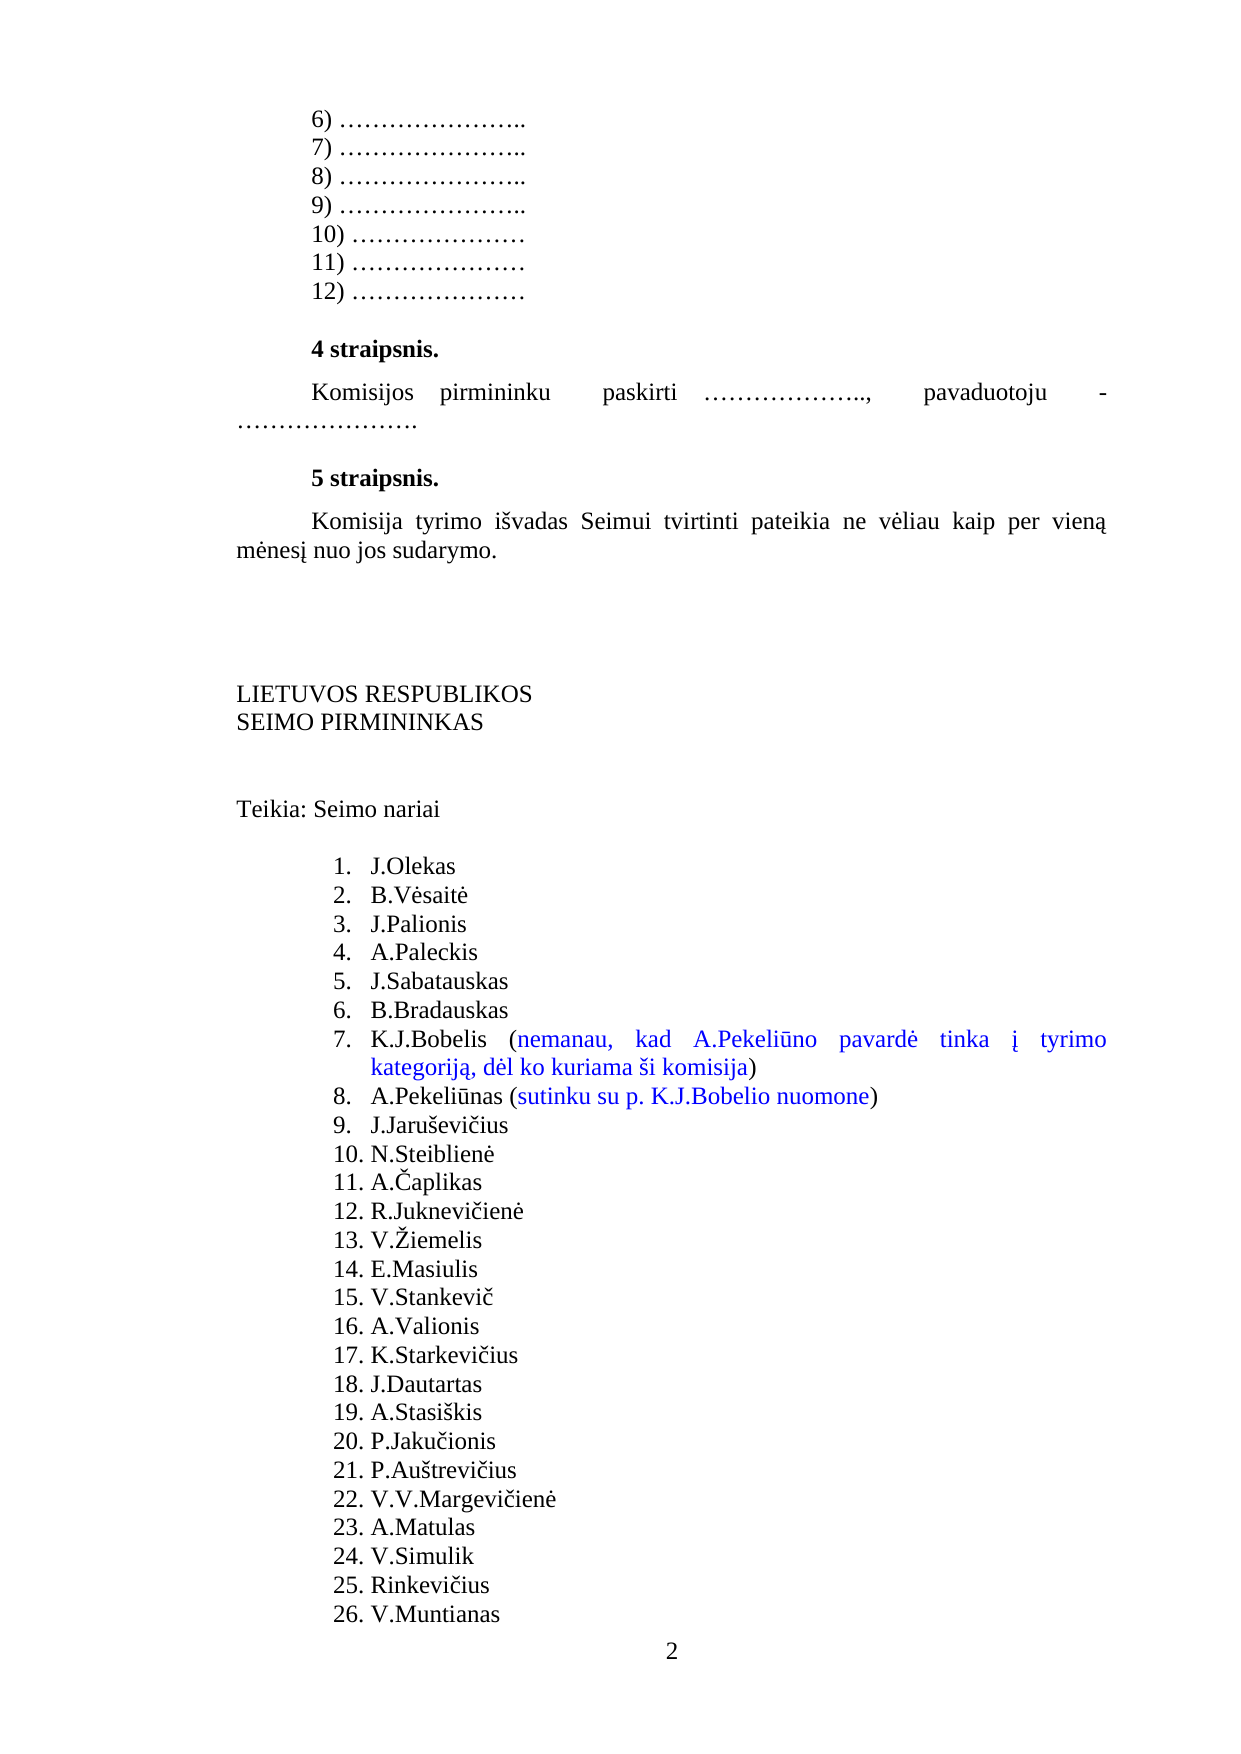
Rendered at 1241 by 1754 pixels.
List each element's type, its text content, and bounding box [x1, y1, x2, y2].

text SEIMO PIRMININKAS [236, 707, 1107, 736]
text 15. V.Stankevič [333, 1282, 1107, 1311]
text 9. J.Jaruševičius [333, 1110, 1107, 1139]
text 12) ………………… [236, 276, 1107, 305]
text 22. V.V.Margevičienė [333, 1484, 1107, 1512]
text Komisija tyrimo išvadas Seimui tvirtinti pateikia ne vėliau kaip per vieną mėnesį nuo jos sudarymo. [236, 506, 1107, 564]
text 1. J.Olekas [333, 851, 1107, 880]
text 25. Rinkevičius [333, 1570, 1107, 1599]
text 11) ………………… [236, 247, 1107, 276]
text 3. J.Palionis [333, 909, 1107, 937]
text 5. J.Sabatauskas [333, 966, 1107, 995]
text 16. A.Valionis [333, 1311, 1107, 1340]
text Teikia: Seimo nariai [236, 794, 1107, 822]
text 9) ………………….. [236, 190, 1107, 219]
text 24. V.Simulik [333, 1541, 1107, 1570]
text 17. K.Starkevičius [333, 1340, 1107, 1369]
text 6. B.Bradauskas [333, 995, 1107, 1024]
text 7) ………………….. [236, 132, 1107, 161]
text 8) ………………….. [236, 161, 1107, 190]
text Komisijos pirmininku paskirti ……………….., pavaduotoju - …………………. [236, 377, 1107, 434]
text 20. P.Jakučionis [333, 1426, 1107, 1455]
text 2. B.Vėsaitė [333, 880, 1107, 909]
text 10. N.Steiblienė [333, 1139, 1107, 1167]
text 4. A.Paleckis [333, 937, 1107, 966]
text 14. E.Masiulis [333, 1254, 1107, 1282]
text 8. A.Pekeliūnas (sutinku su p. K.J.Bobelio nuomone) [333, 1081, 1107, 1110]
text 13. V.Žiemelis [333, 1225, 1107, 1254]
text 19. A.Stasiškis [333, 1397, 1107, 1426]
text 12. R.Juknevičienė [333, 1196, 1107, 1225]
text 26. V.Muntianas [333, 1599, 1107, 1627]
text 23. A.Matulas [333, 1512, 1107, 1541]
text 4 straipsnis. [236, 334, 1107, 362]
text 18. J.Dautartas [333, 1369, 1107, 1397]
text 7. K.J.Bobelis (nemanau, kad A.Pekeliūno pavardė tinka į tyrimo kategoriją, dėl ko kuriama ši komisija) [333, 1024, 1107, 1081]
text 5 straipsnis. [236, 463, 1107, 492]
text 6) ………………….. [236, 104, 1107, 132]
text LIETUVOS RESPUBLIKOS [236, 679, 1107, 707]
text 11. A.Čaplikas [333, 1167, 1107, 1196]
text 10) ………………… [236, 219, 1107, 247]
text 21. P.Auštrevičius [333, 1455, 1107, 1484]
